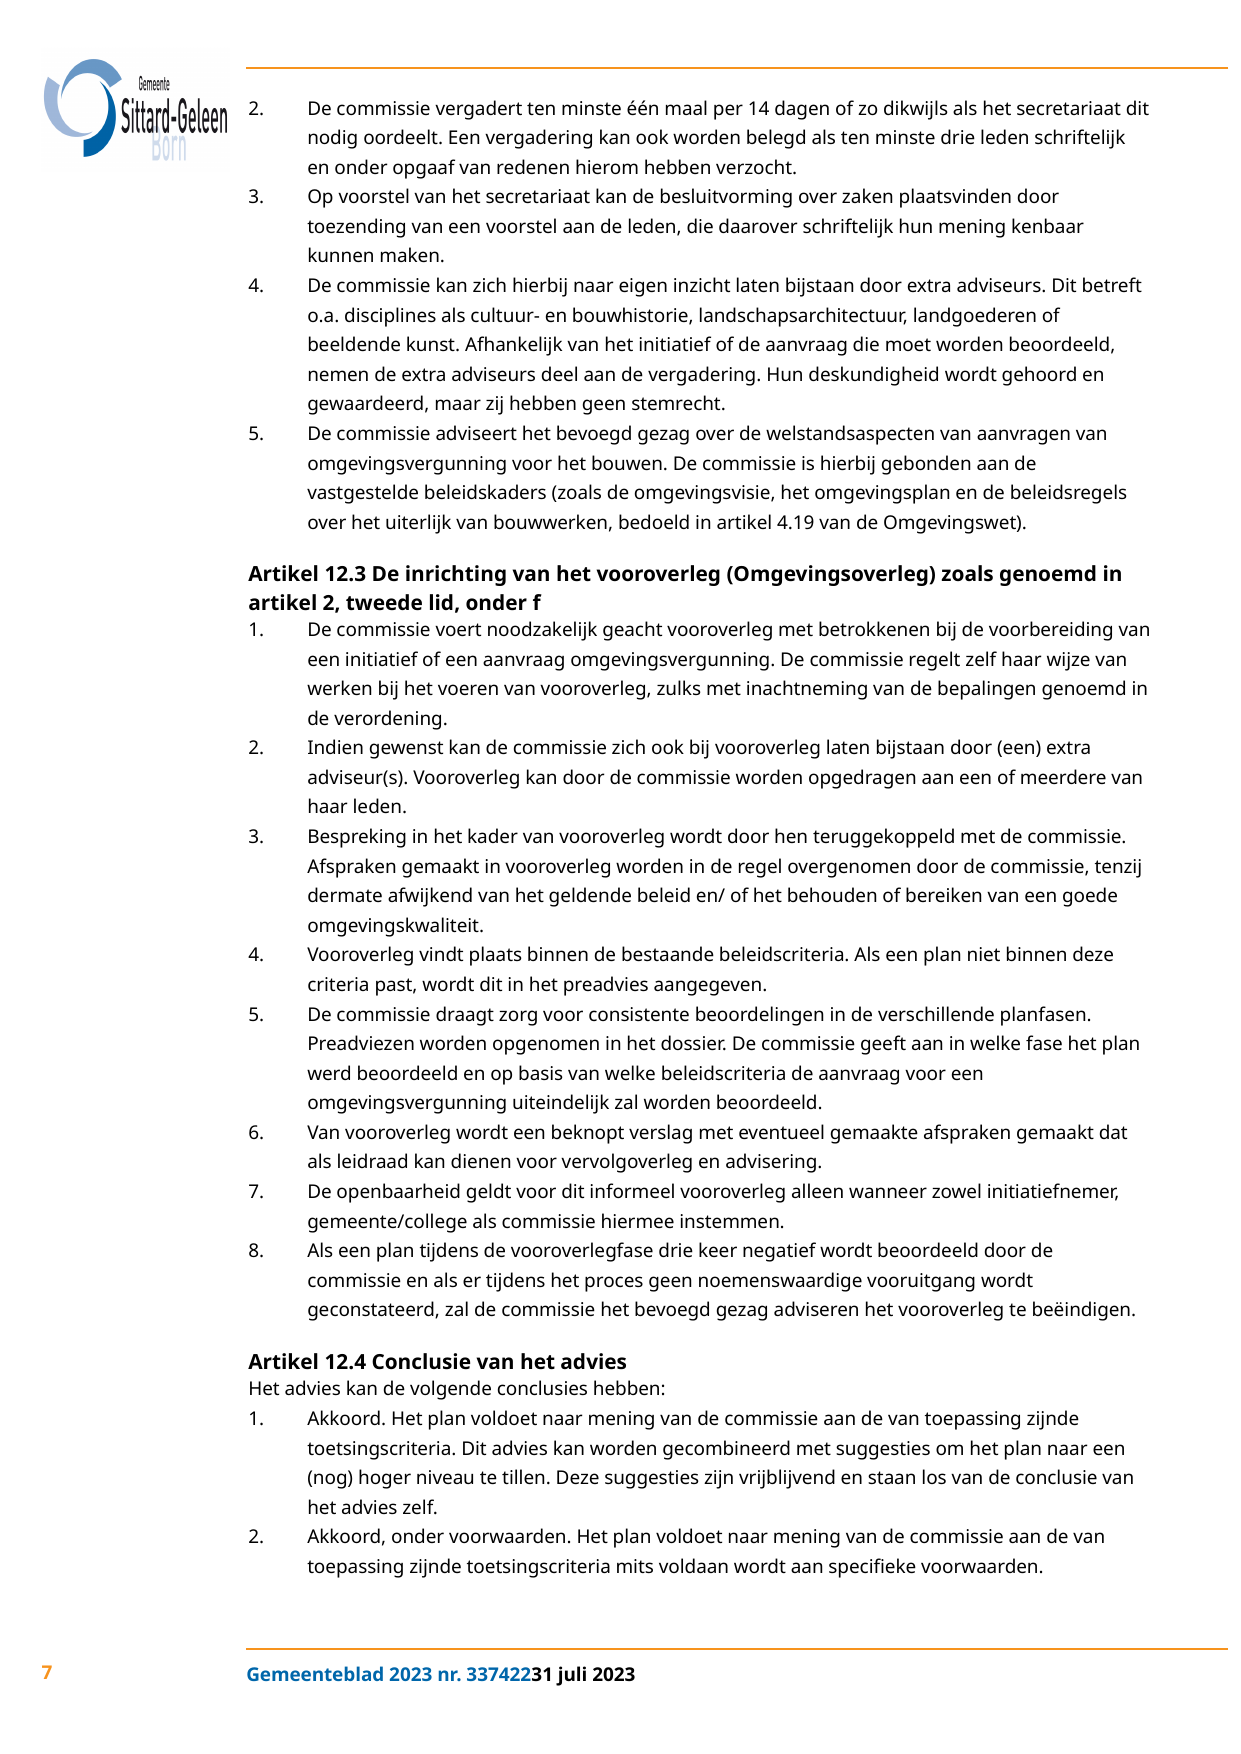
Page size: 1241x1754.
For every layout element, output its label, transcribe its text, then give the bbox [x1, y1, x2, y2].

list Van vooroverleg wordt een beknopt verslag met eventueel gemaakte afspraken gemaakt dat als leidraad kan dienen voor vervolgoverleg en advisering. [248, 1119, 1152, 1174]
list De openbaarheid geldt voor dit informeel vooroverleg alleen wanneer zowel initiatiefnemer, gemeente/college als commissie hiermee instemmen. [248, 1178, 1152, 1234]
text Artikel 12.3 De inrichting van het vooroverleg (Omgevingsoverleg) zoals genoemd in artikel 2, tweede lid, onder f [248, 559, 1152, 616]
list De commissie voert noodzakelijk geacht vooroverleg met betrokkenen bij de voorbereiding van een initiatief of een aanvraag omgevingsvergunning. De commissie regelt zelf haar wijze van werken bij het voeren van vooroverleg, zulks met inachtneming van de bepalingen genoemd in de verordening. [248, 616, 1152, 731]
list Akkoord, onder voorwaarden. Het plan voldoet naar mening van de commissie aan de van toepassing zijnde toetsingscriteria mits voldaan wordt aan specifieke voorwaarden. [248, 1523, 1152, 1579]
list Vooroverleg vindt plaats binnen de bestaande beleidscriteria. Als een plan niet binnen deze criteria past, wordt dit in het preadvies aangegeven. [248, 942, 1152, 997]
list Akkoord. Het plan voldoet naar mening van de commissie aan de van toepassing zijnde toetsingscriteria. Dit advies kan worden gecombineerd met suggesties om het plan naar een (nog) hoger niveau te tillen. Deze suggesties zijn vrijblijvend en staan los van de conclusie van het advies zelf. [248, 1405, 1152, 1519]
text Het advies kan de volgende conclusies hebben: [248, 1376, 1152, 1401]
picture [41, 47, 231, 172]
list Op voorstel van het secretariaat kan de besluitvorming over zaken plaatsvinden door toezending van een voorstel aan de leden, die daarover schriftelijk hun mening kenbaar kunnen maken. [248, 183, 1152, 268]
list De commissie vergadert ten minste één maal per 14 dagen of zo dikwijls als het secretariaat dit nodig oordeelt. Een vergadering kan ook worden belegd als ten minste drie leden schriftelijk en onder opgaaf van redenen hierom hebben verzocht. [248, 95, 1152, 180]
list Bespreking in het kader van vooroverleg wordt door hen teruggekoppeld met de commissie. Afspraken gemaakt in vooroverleg worden in de regel overgenomen door de commissie, tenzij dermate afwijkend van het geldende beleid en/ of het behouden of bereiken van een goede omgevingskwaliteit. [248, 823, 1152, 938]
list De commissie kan zich hierbij naar eigen inzicht laten bijstaan door extra adviseurs. Dit betreft o.a. disciplines als cultuur- en bouwhistorie, landschapsarchitectuur, landgoederen of beeldende kunst. Afhankelijk van het initiatief of de aanvraag die moet worden beoordeeld, nemen de extra adviseurs deel aan de vergadering. Hun deskundigheid wordt gehoord en gewaardeerd, maar zij hebben geen stemrecht. [248, 272, 1152, 416]
list Als een plan tijdens de vooroverlegfase drie keer negatief wordt beoordeeld door de commissie en als er tijdens het proces geen noemenswaardige vooruitgang wordt geconstateerd, zal de commissie het bevoegd gezag adviseren het vooroverleg te beëindigen. [248, 1237, 1152, 1322]
list De commissie draagt zorg voor consistente beoordelingen in de verschillende planfasen. Preadviezen worden opgenomen in het dossier. De commissie geeft aan in welke fase het plan werd beoordeeld en op basis van welke beleidscriteria de aanvraag voor een omgevingsvergunning uiteindelijk zal worden beoordeeld. [248, 1001, 1152, 1115]
list De commissie adviseert het bevoegd gezag over de welstandsaspecten van aanvragen van omgevingsvergunning voor het bouwen. De commissie is hierbij gebonden aan de vastgestelde beleidskaders (zoals de omgevingsvisie, het omgevingsplan en de beleidsregels over het uiterlijk van bouwwerken, bedoeld in artikel 4.19 van de Omgevingswet). [248, 420, 1152, 535]
text Artikel 12.4 Conclusie van het advies [248, 1347, 1152, 1376]
list Indien gewenst kan de commissie zich ook bij vooroverleg laten bijstaan door (een) extra adviseur(s). Vooroverleg kan door de commissie worden opgedragen aan een of meerdere van haar leden. [248, 734, 1152, 819]
